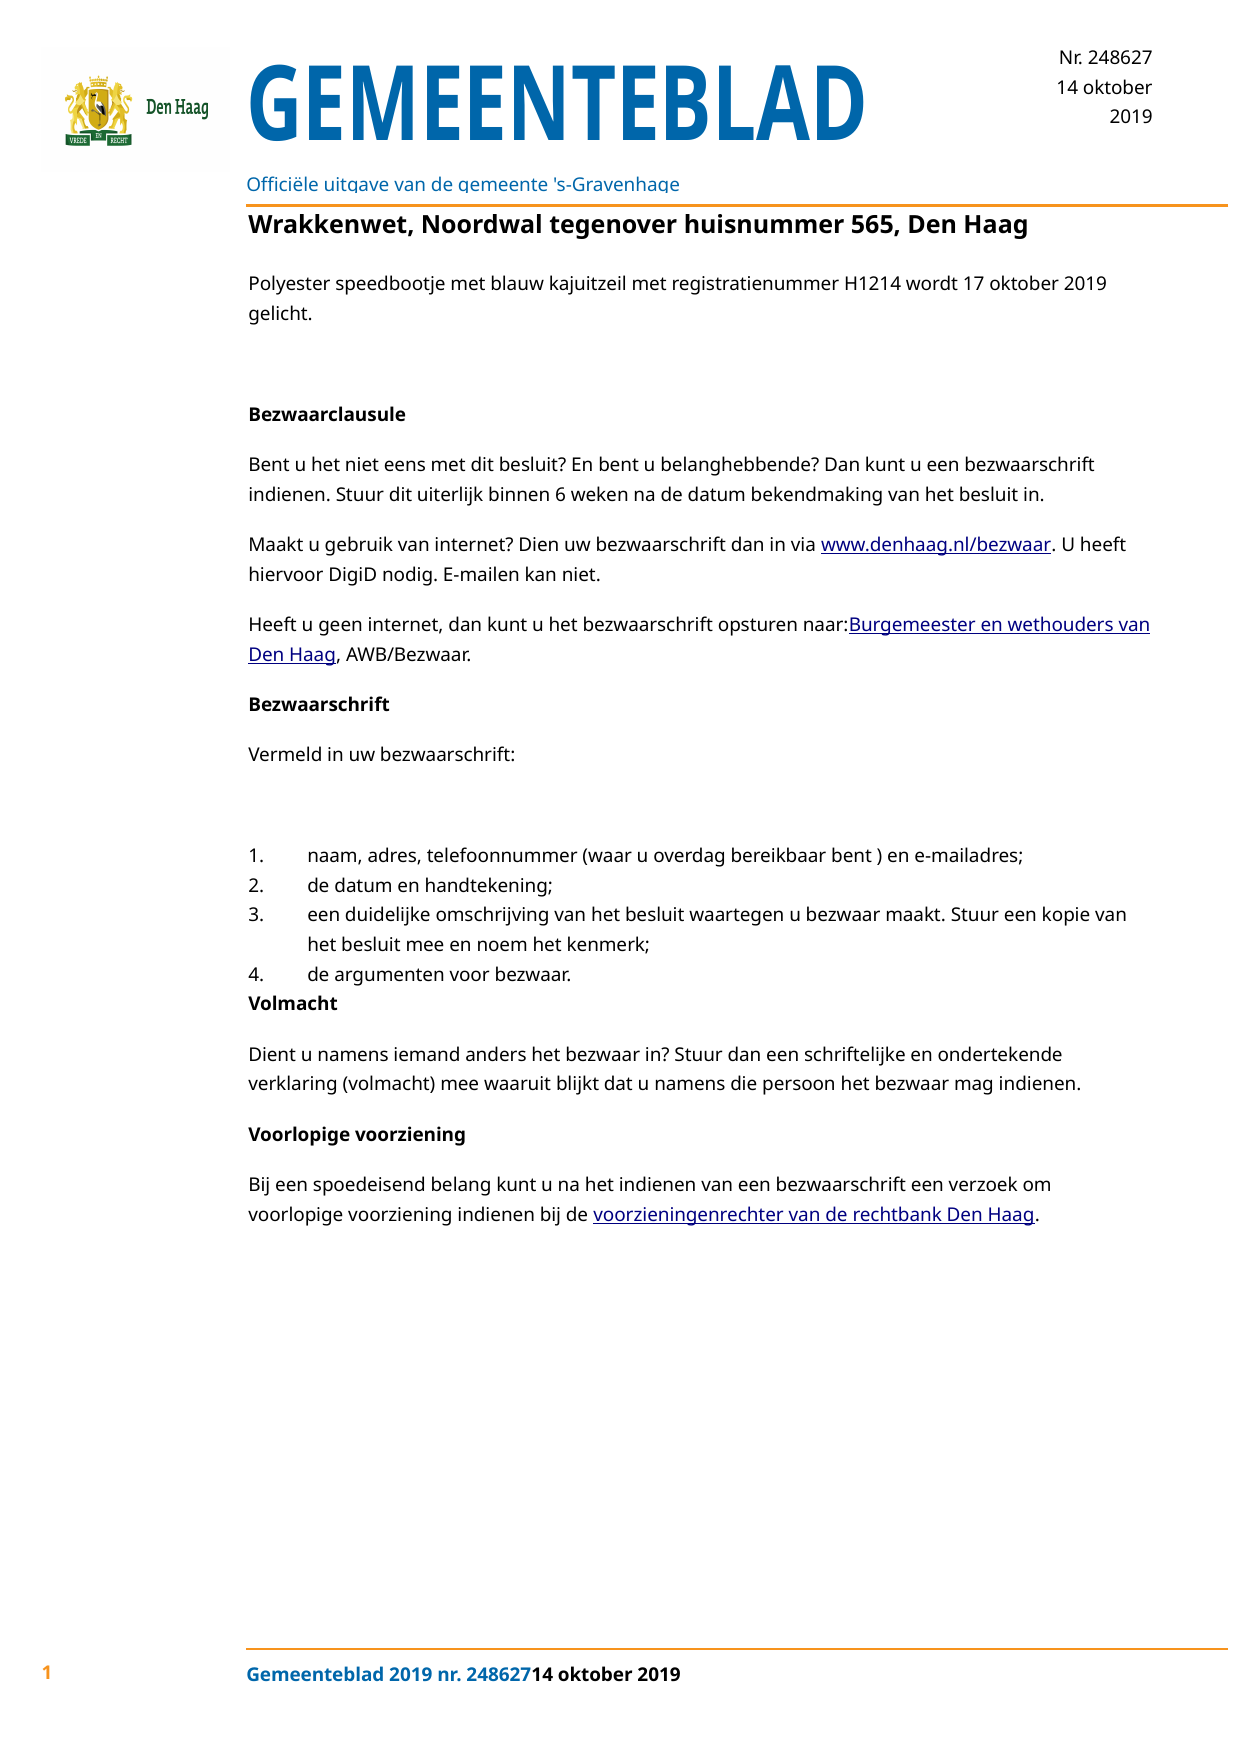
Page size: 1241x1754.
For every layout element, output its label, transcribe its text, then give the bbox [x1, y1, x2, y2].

list de datum en handtekening; [248, 872, 1152, 898]
text Bezwaarschrift [248, 691, 1152, 717]
text Vermeld in uw bezwaarschrift: [248, 742, 1152, 767]
text Polyester speedbootje met blauw kajuitzeil met registratienummer H1214 wordt 17 oktober 2019 gelicht. [248, 270, 1152, 326]
text Bezwaarclausule [248, 401, 1152, 426]
text Bent u het niet eens met dit besluit? En bent u belanghebbende? Dan kunt u een bezwaarschrift indienen. Stuur dit uiterlijk binnen 6 weken na de datum bekendmaking van het besluit in. [248, 451, 1152, 506]
text Bij een spoedeisend belang kunt u na het indienen van een bezwaarschrift een verzoek om voorlopige voorziening indienen bij de voorzieningenrechter van de rechtbank Den Haag. [248, 1171, 1152, 1226]
text Heeft u geen internet, dan kunt u het bezwaarschrift opsturen naar:Burgemeester en wethouders van Den Haag, AWB/Bezwaar. [248, 611, 1152, 666]
text Maakt u gebruik van internet? Dien uw bezwaarschrift dan in via www.denhaag.nl/bezwaar. U heeft hiervoor DigiD nodig. E-mailen kan niet. [248, 531, 1152, 586]
picture [41, 47, 231, 172]
text Voorlopige voorziening [248, 1121, 1152, 1146]
text Volmacht [248, 990, 1152, 1016]
list een duidelijke omschrijving van het besluit waartegen u bezwaar maakt. Stuur een kopie van het besluit mee en noem het kenmerk; [248, 902, 1152, 957]
list naam, adres, telefoonnummer (waar u overdag bereikbaar bent ) en e-mailadres; [248, 842, 1152, 868]
text Wrakkenwet, Noordwal tegenover huisnummer 565, Den Haag [248, 207, 1152, 241]
list de argumenten voor bezwaar. [248, 961, 1152, 986]
text Dient u namens iemand anders het bezwaar in? Stuur dan een schriftelijke en ondertekende verklaring (volmacht) mee waaruit blijkt dat u namens die persoon het bezwaar mag indienen. [248, 1041, 1152, 1096]
